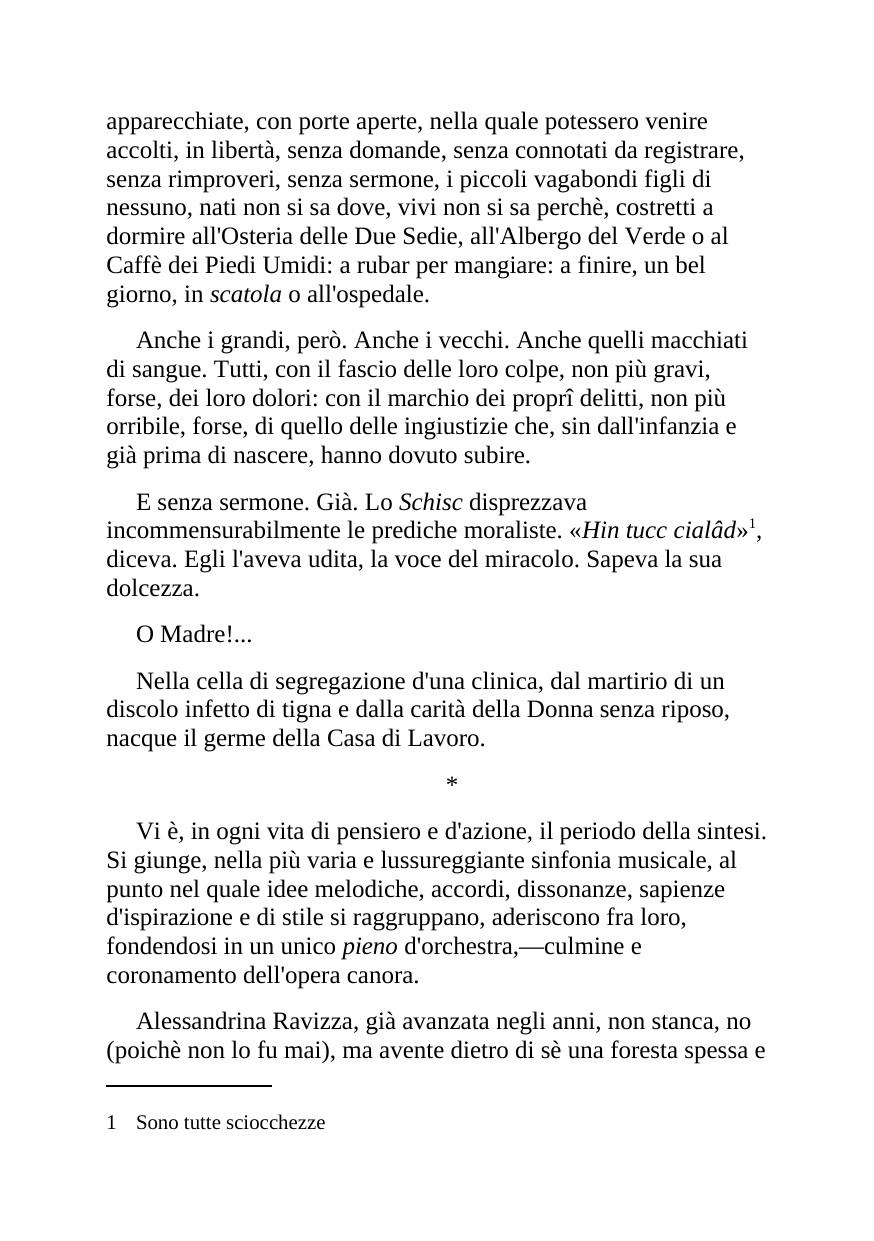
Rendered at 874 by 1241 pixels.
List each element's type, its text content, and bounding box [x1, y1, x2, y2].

text * [106, 770, 768, 798]
text apparecchiate, con porte aperte, nella quale potessero venire accolti, in libertà, senza domande, senza connotati da registrare, senza rimproveri, senza sermone, i piccoli vagabondi figli di nessuno, nati non si sa dove, vivi non si sa perchè, costretti a dormire all'Osteria delle Due Sedie, all'Albergo del Verde o al Caffè dei Piedi Umidi: a rubar per mangiare: a finire, un bel giorno, in scatola o all'ospedale. [106, 106, 768, 307]
text E senza sermone. Già. Lo Schisc disprezzava incommensurabilmente le prediche moraliste. «Hin tucc cialâd», diceva. Egli l'aveva udita, la voce del miracolo. Sapeva la sua dolcezza. [106, 487, 768, 602]
text Alessandrina Ravizza, già avanzata negli anni, non stanca, no (poichè non lo fu mai), ma avente dietro di sè una foresta spessa e [106, 1006, 768, 1064]
text O Madre!... [106, 619, 768, 648]
text Nella cella di segregazione d'una clinica, dal martirio di un discolo infetto di tigna e dalla carità della Donna senza riposo, nacque il germe della Casa di Lavoro. [106, 666, 768, 752]
text Anche i grandi, però. Anche i vecchi. Anche quelli macchiati di sangue. Tutti, con il fascio delle loro colpe, non più gravi, forse, dei loro dolori: con il marchio dei proprî delitti, non più orribile, forse, di quello delle ingiustizie che, sin dall'infanzia e già prima di nascere, hanno dovuto subire. [106, 325, 768, 469]
text Vi è, in ogni vita di pensiero e d'azione, il periodo della sintesi. Si giunge, nella più varia e lussureggiante sinfonia musicale, al punto nel quale idee melodiche, accordi, dissonanze, sapienze d'ispirazione e di stile si raggruppano, aderiscono fra loro, fondendosi in un unico pieno d'orchestra,—culmine e coronamento dell'opera canora. [106, 816, 768, 989]
text Sono tutte sciocchezze [106, 1110, 768, 1134]
